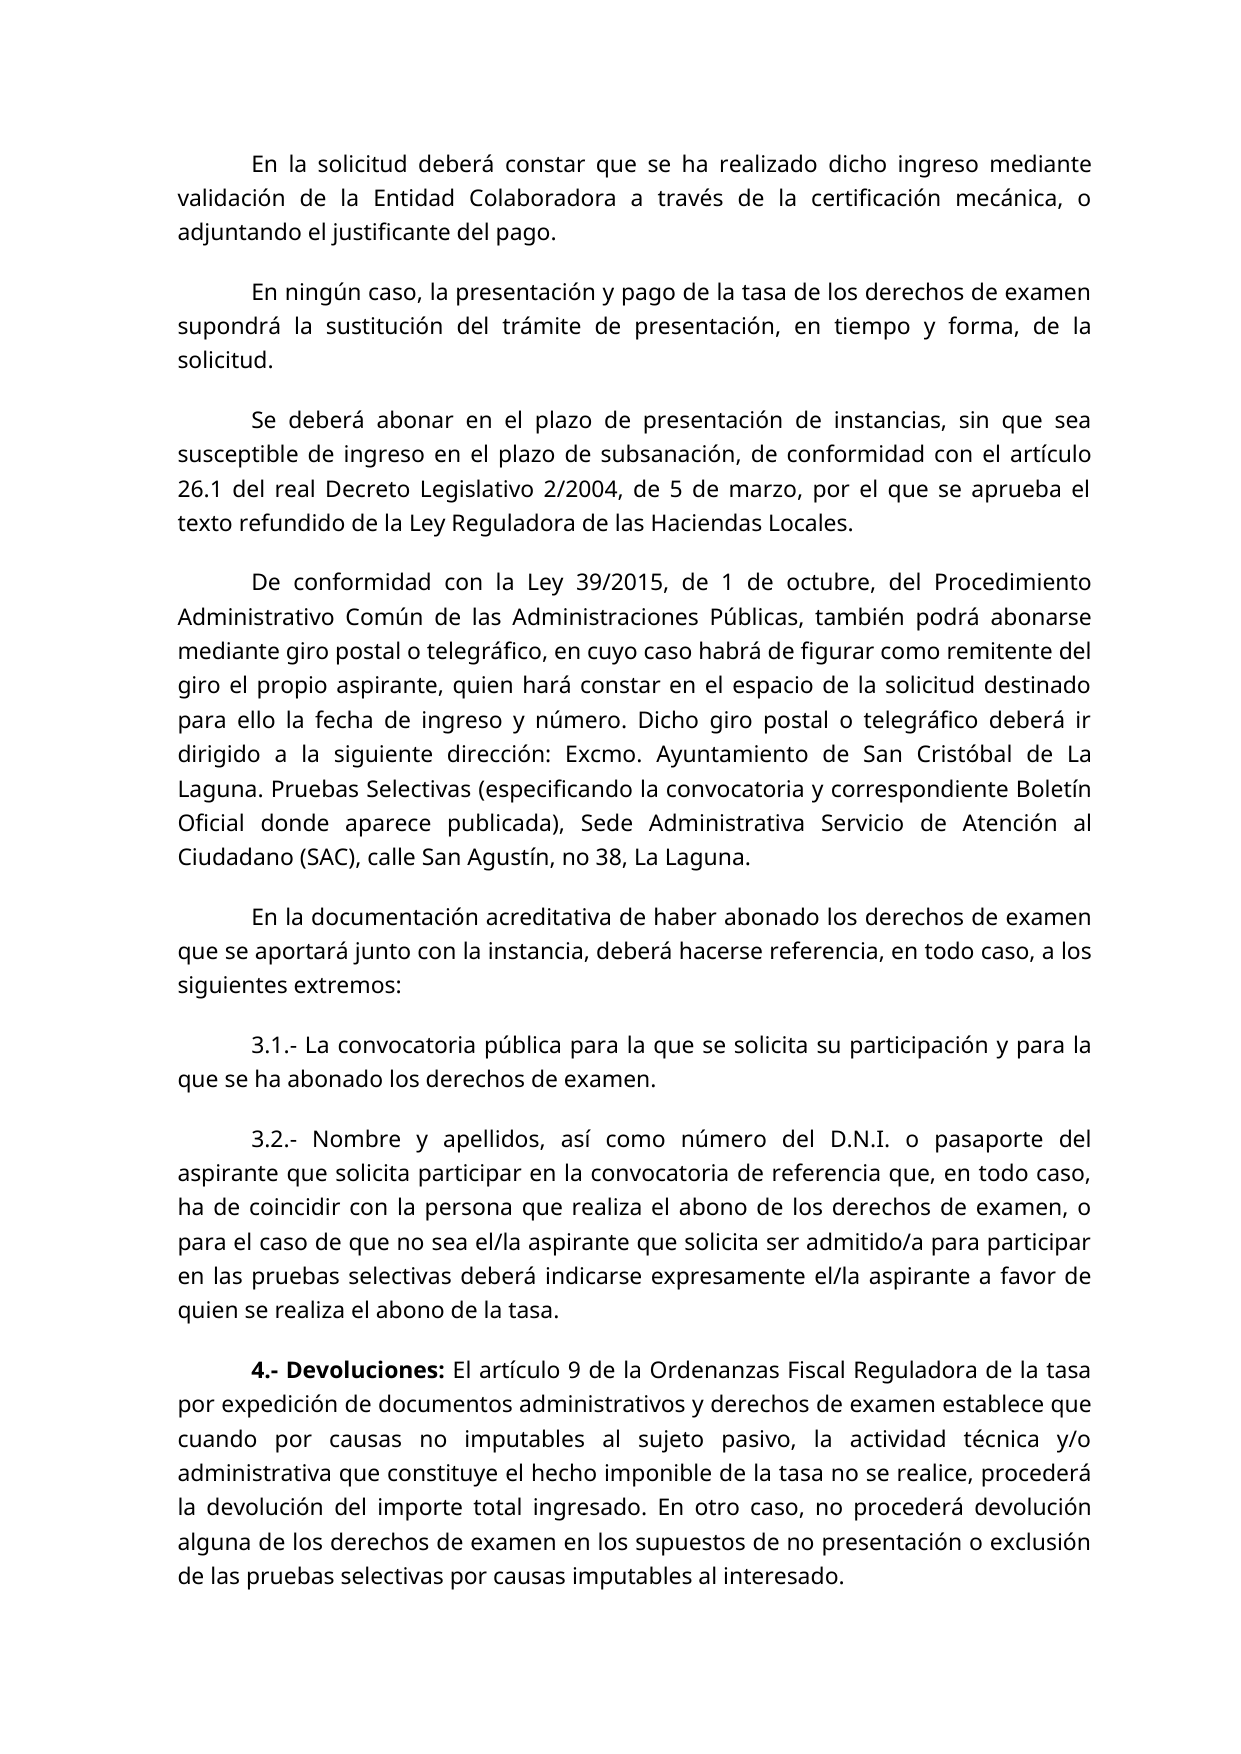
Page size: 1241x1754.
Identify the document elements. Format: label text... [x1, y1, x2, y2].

text 3.2.- Nombre y apellidos, así como número del D.N.I. o pasaporte del aspirante que solicita participar en la convocatoria de referencia que, en todo caso, ha de coincidir con la persona que realiza el abono de los derechos de examen, o para el caso de que no sea el/la aspirante que solicita ser admitido/a para participar en las pruebas selectivas deberá indicarse expresamente el/la aspirante a favor de quien se realiza el abono de la tasa. [177, 1123, 1093, 1326]
text De conformidad con la Ley 39/2015, de 1 de octubre, del Procedimiento Administrativo Común de las Administraciones Públicas, también podrá abonarse mediante giro postal o telegráfico, en cuyo caso habrá de figurar como remitente del giro el propio aspirante, quien hará constar en el espacio de la solicitud destinado para ello la fecha de ingreso y número. Dicho giro postal o telegráfico deberá ir dirigido a la siguiente dirección: Excmo. Ayuntamiento de San Cristóbal de La Laguna. Pruebas Selectivas (especificando la convocatoria y correspondiente Boletín Oficial donde aparece publicada), Sede Administrativa Servicio de Atención al Ciudadano (SAC), calle San Agustín, no 38, La Laguna. [177, 566, 1093, 873]
text 3.1.- La convocatoria pública para la que se solicita su participación y para la que se ha abonado los derechos de examen. [177, 1029, 1093, 1094]
text Se deberá abonar en el plazo de presentación de instancias, sin que sea susceptible de ingreso en el plazo de subsanación, de conformidad con el artículo 26.1 del real Decreto Legislativo 2/2004, de 5 de marzo, por el que se aprueba el texto refundido de la Ley Reguladora de las Haciendas Locales. [177, 404, 1093, 538]
text En la documentación acreditativa de haber abonado los derechos de examen que se aportará junto con la instancia, deberá hacerse referencia, en todo caso, a los siguientes extremos: [177, 901, 1093, 1001]
text En ningún caso, la presentación y pago de la tasa de los derechos de examen supondrá la sustitución del trámite de presentación, en tiempo y forma, de la solicitud. [177, 276, 1093, 376]
text En la solicitud deberá constar que se ha realizado dicho ingreso mediante validación de la Entidad Colaboradora a través de la certificación mecánica, o adjuntando el justificante del pago. [177, 148, 1093, 248]
text 4.- Devoluciones: El artículo 9 de la Ordenanzas Fiscal Reguladora de la tasa por expedición de documentos administrativos y derechos de examen establece que cuando por causas no imputables al sujeto pasivo, la actividad técnica y/o administrativa que constituye el hecho imponible de la tasa no se realice, procederá la devolución del importe total ingresado. En otro caso, no procederá devolución alguna de los derechos de examen en los supuestos de no presentación o exclusión de las pruebas selectivas por causas imputables al interesado. [177, 1354, 1093, 1591]
